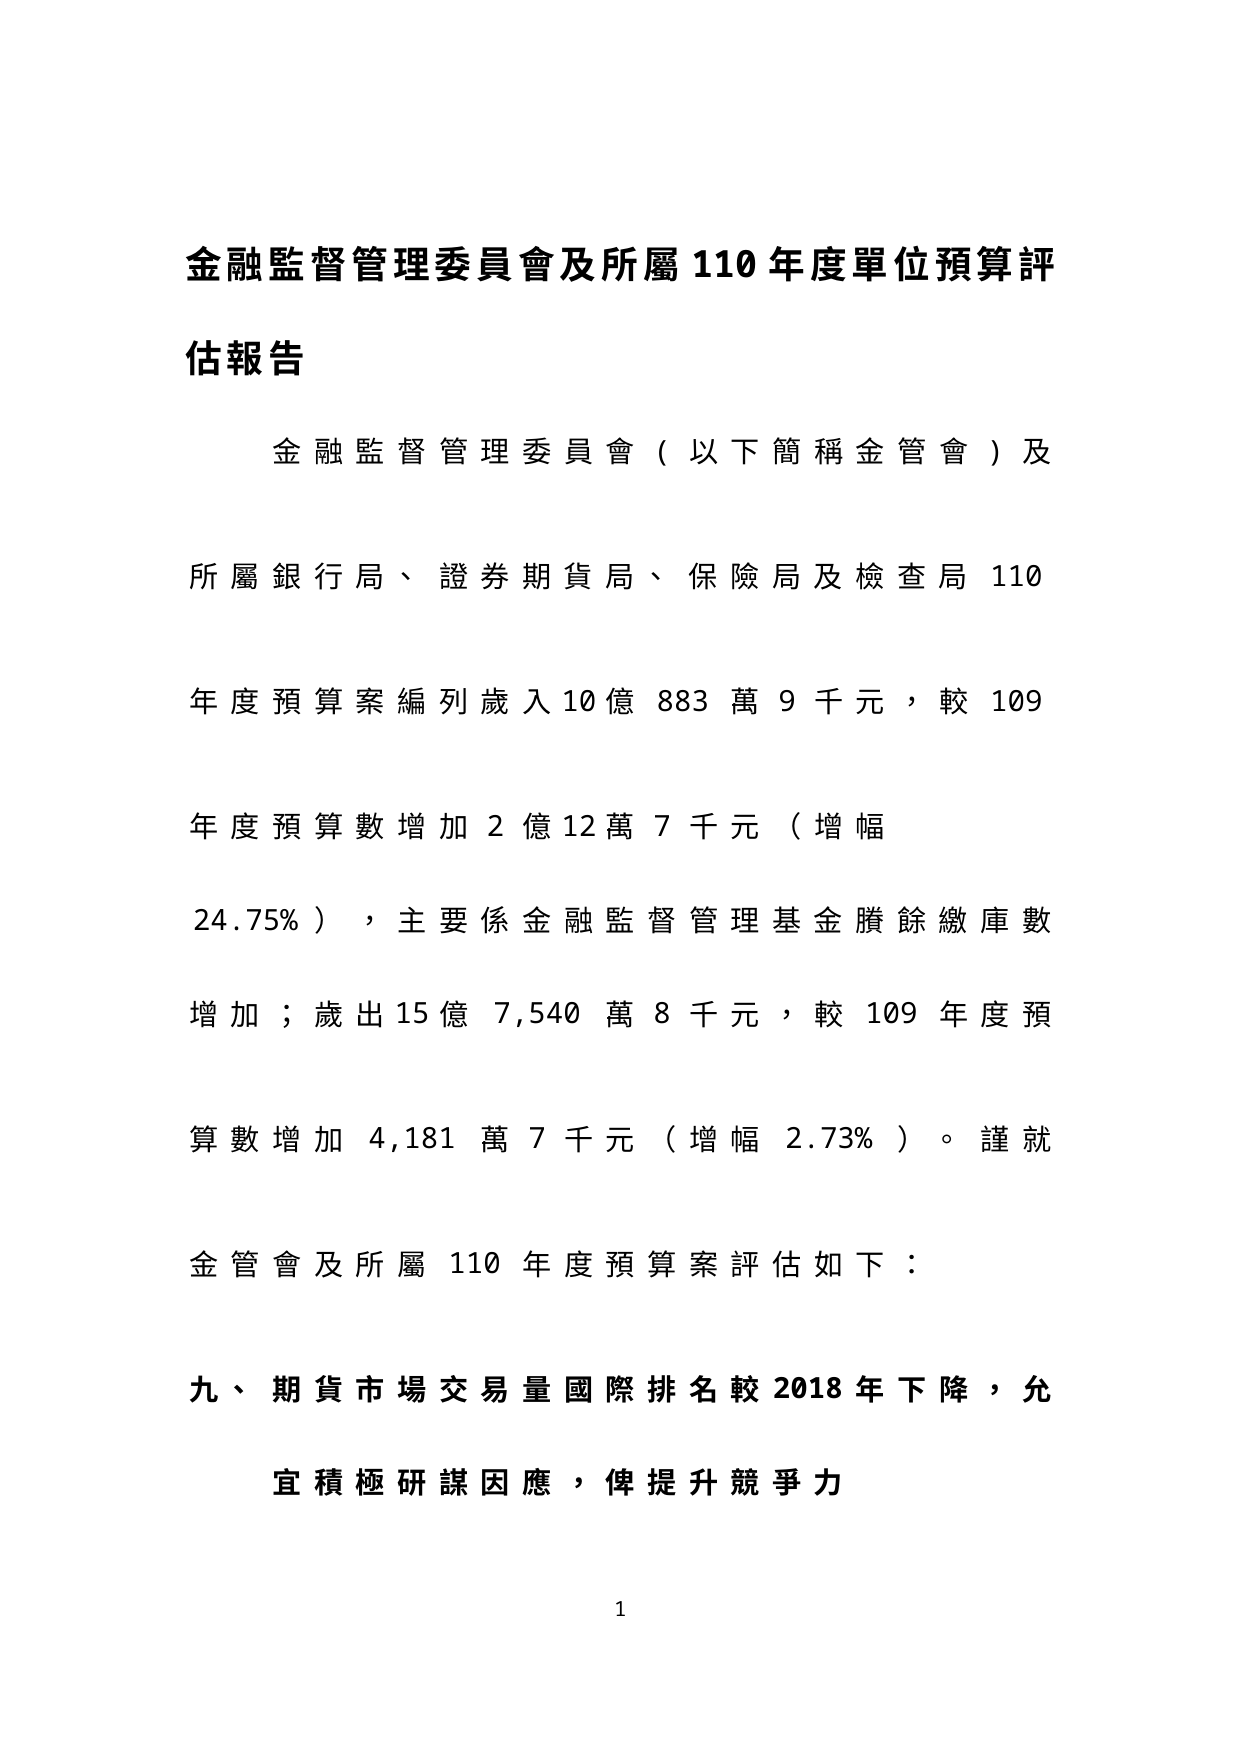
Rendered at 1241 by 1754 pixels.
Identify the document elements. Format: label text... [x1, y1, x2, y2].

text 九、期貨市場交易量國際排名較2018年下降，允宜積極研謀因應，俾提升競爭力 [183, 1314, 1058, 1502]
text 金融監督管理委員會(以下簡稱金管會)及所屬銀行局、證券期貨局、保險局及檢查局110年度預算案編列歲入10億883萬9千元，較109年度預算數增加2億12萬7千元（增幅24.75%），主要係金融監督管理基金賸餘繳庫數增加；歲出15億7,540萬8千元，較109年度預算數增加4,181萬7千元（增幅2.73%）。謹就金管會及所屬110年度預算案評估如下： [183, 377, 1058, 1314]
text 金融監督管理委員會及所屬110年度單位預算評估報告 [183, 189, 1058, 377]
